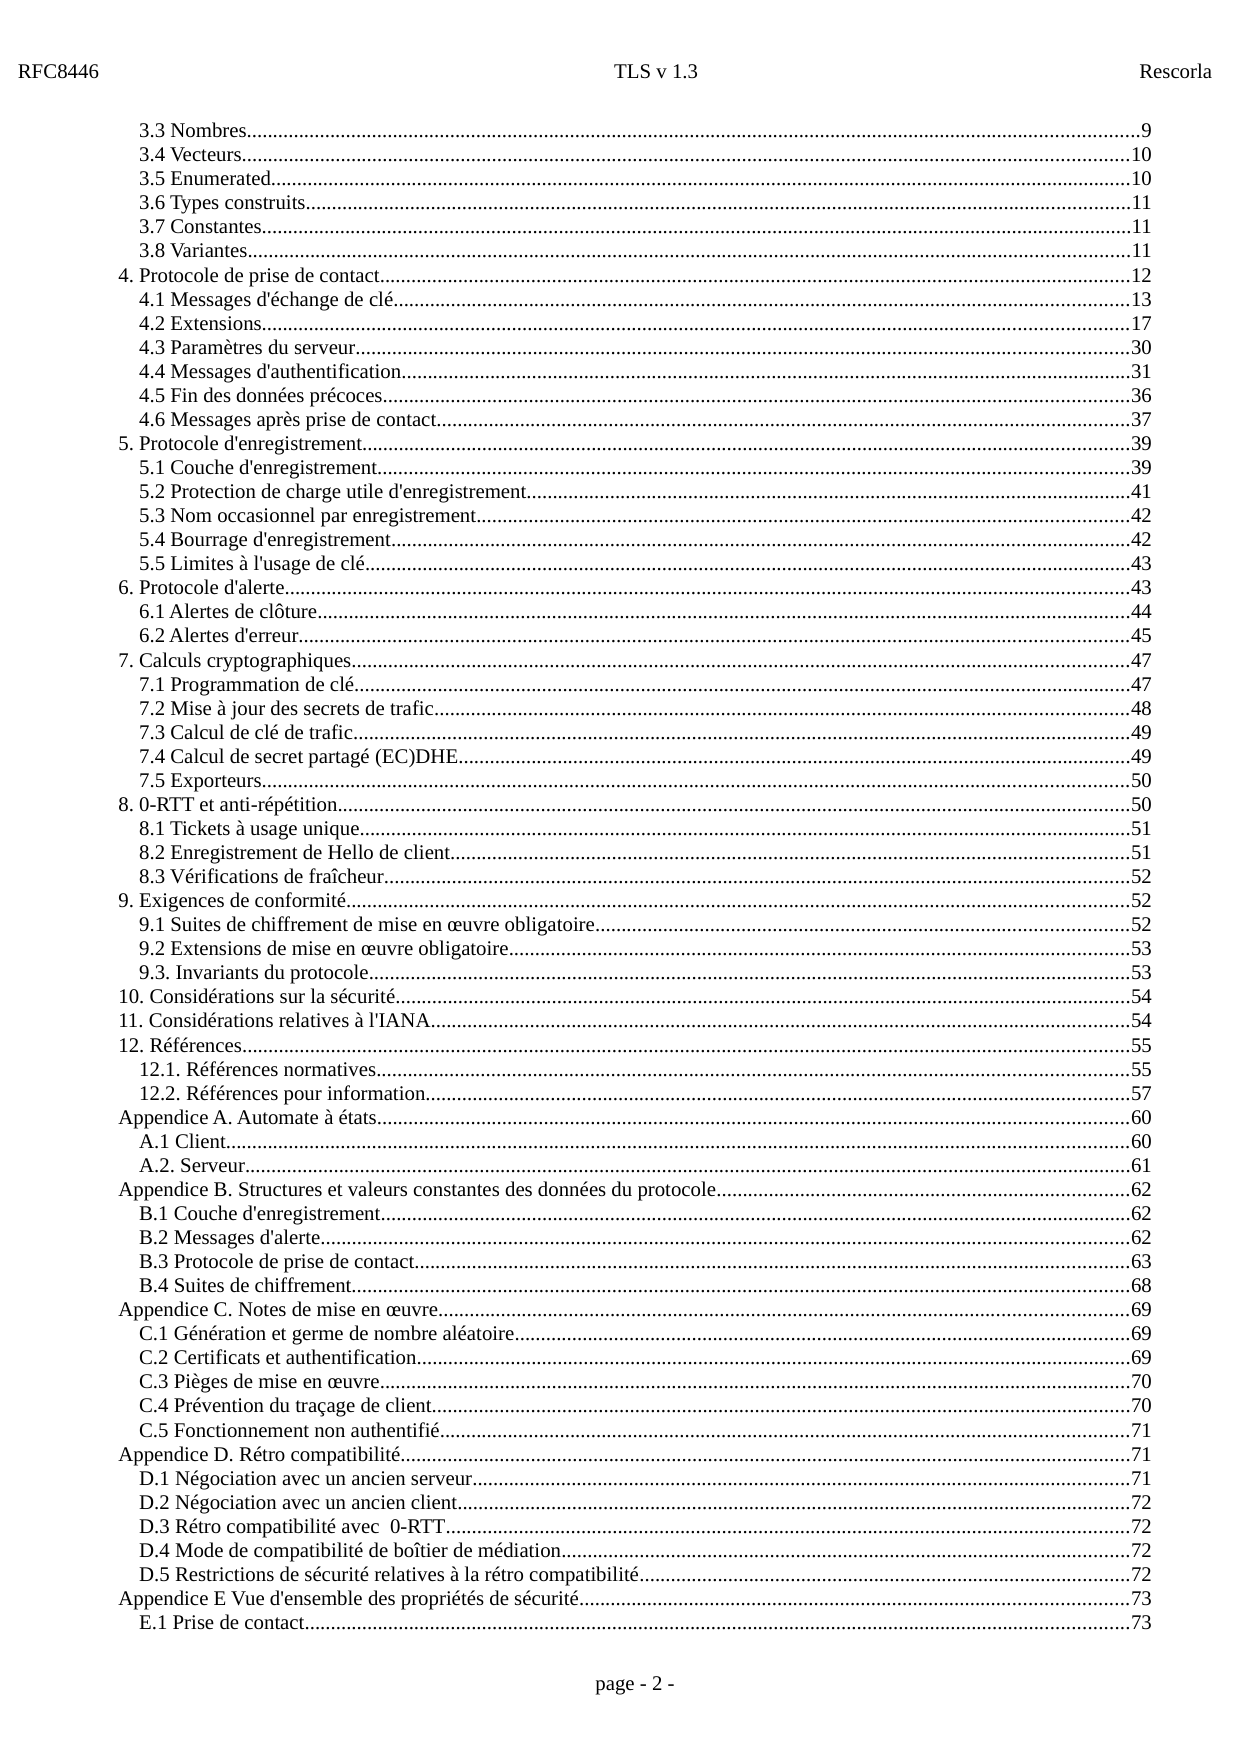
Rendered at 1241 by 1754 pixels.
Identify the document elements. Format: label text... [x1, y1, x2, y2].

text 10. Considérations sur la sécurité 54 [118, 984, 1152, 1008]
text 3.3 Nombres 9 [139, 118, 1152, 142]
text 7. Calculs cryptographiques 47 [118, 647, 1152, 672]
text 4.3 Paramètres du serveur 30 [139, 335, 1152, 359]
text 8. 0-RTT et anti-répétition 50 [118, 792, 1152, 816]
text 5.3 Nom occasionnel par enregistrement 42 [139, 503, 1152, 527]
text 4.5 Fin des données précoces 36 [139, 383, 1152, 407]
text 7.4 Calcul de secret partagé (EC)DHE 49 [139, 744, 1152, 768]
text 4.4 Messages d'authentification 31 [139, 359, 1152, 383]
text 3.4 Vecteurs 10 [139, 142, 1152, 166]
text 5.1 Couche d'enregistrement 39 [139, 455, 1152, 479]
text 5.4 Bourrage d'enregistrement 42 [139, 527, 1152, 551]
text 6. Protocole d'alerte 43 [118, 575, 1152, 599]
text B.4 Suites de chiffrement 68 [139, 1273, 1152, 1297]
text 7.5 Exporteurs 50 [139, 768, 1152, 792]
text B.1 Couche d'enregistrement 62 [139, 1201, 1152, 1225]
text 5.5 Limites à l'usage de clé 43 [139, 551, 1152, 575]
text 9. Exigences de conformité 52 [118, 888, 1152, 912]
text Appendice D. Rétro compatibilité 71 [118, 1442, 1152, 1466]
text 8.2 Enregistrement de Hello de client 51 [139, 840, 1152, 864]
text 5. Protocole d'enregistrement 39 [118, 431, 1152, 455]
text 3.7 Constantes 11 [139, 214, 1152, 238]
text 9.1 Suites de chiffrement de mise en œuvre obligatoire 52 [139, 912, 1152, 936]
text D.4 Mode de compatibilité de boîtier de médiation 72 [139, 1538, 1152, 1562]
text 7.1 Programmation de clé 47 [139, 672, 1152, 696]
text D.3 Rétro compatibilité avec 0-RTT 72 [139, 1514, 1152, 1538]
text A.1 Client 60 [139, 1129, 1152, 1153]
text C.1 Génération et germe de nombre aléatoire 69 [139, 1321, 1152, 1345]
text Appendice B. Structures et valeurs constantes des données du protocole 62 [118, 1177, 1152, 1201]
text 11. Considérations relatives à l'IANA 54 [118, 1008, 1152, 1032]
text 6.1 Alertes de clôture 44 [139, 599, 1152, 623]
text Appendice E Vue d'ensemble des propriétés de sécurité 73 [118, 1586, 1152, 1610]
text 3.6 Types construits 11 [139, 190, 1152, 214]
text D.1 Négociation avec un ancien serveur 71 [139, 1466, 1152, 1490]
text 7.2 Mise à jour des secrets de trafic 48 [139, 696, 1152, 720]
text 5.2 Protection de charge utile d'enregistrement 41 [139, 479, 1152, 503]
text 4. Protocole de prise de contact 12 [118, 262, 1152, 287]
text C.5 Fonctionnement non authentifié 71 [139, 1417, 1152, 1442]
text 4.2 Extensions 17 [139, 311, 1152, 335]
text Appendice A. Automate à états 60 [118, 1105, 1152, 1129]
text 7.3 Calcul de clé de trafic 49 [139, 720, 1152, 744]
text 9.3. Invariants du protocole 53 [139, 960, 1152, 984]
text B.2 Messages d'alerte 62 [139, 1225, 1152, 1249]
text 3.8 Variantes 11 [139, 238, 1152, 262]
text 3.5 Enumerated 10 [139, 166, 1152, 190]
text 12.2. Références pour information 57 [139, 1081, 1152, 1105]
text 4.1 Messages d'échange de clé 13 [139, 287, 1152, 311]
text D.2 Négociation avec un ancien client 72 [139, 1490, 1152, 1514]
text 8.1 Tickets à usage unique 51 [139, 816, 1152, 840]
text C.2 Certificats et authentification 69 [139, 1345, 1152, 1369]
text E.1 Prise de contact 73 [139, 1610, 1152, 1634]
text C.3 Pièges de mise en œuvre 70 [139, 1369, 1152, 1393]
text D.5 Restrictions de sécurité relatives à la rétro compatibilité 72 [139, 1562, 1152, 1586]
text 12. Références 55 [118, 1032, 1152, 1057]
text B.3 Protocole de prise de contact 63 [139, 1249, 1152, 1273]
text C.4 Prévention du traçage de client 70 [139, 1393, 1152, 1417]
text Appendice C. Notes de mise en œuvre 69 [118, 1297, 1152, 1321]
text 6.2 Alertes d'erreur 45 [139, 623, 1152, 647]
text 8.3 Vérifications de fraîcheur 52 [139, 864, 1152, 888]
text 4.6 Messages après prise de contact 37 [139, 407, 1152, 431]
text A.2. Serveur 61 [139, 1153, 1152, 1177]
text 9.2 Extensions de mise en œuvre obligatoire 53 [139, 936, 1152, 960]
text 12.1. Références normatives 55 [139, 1057, 1152, 1081]
